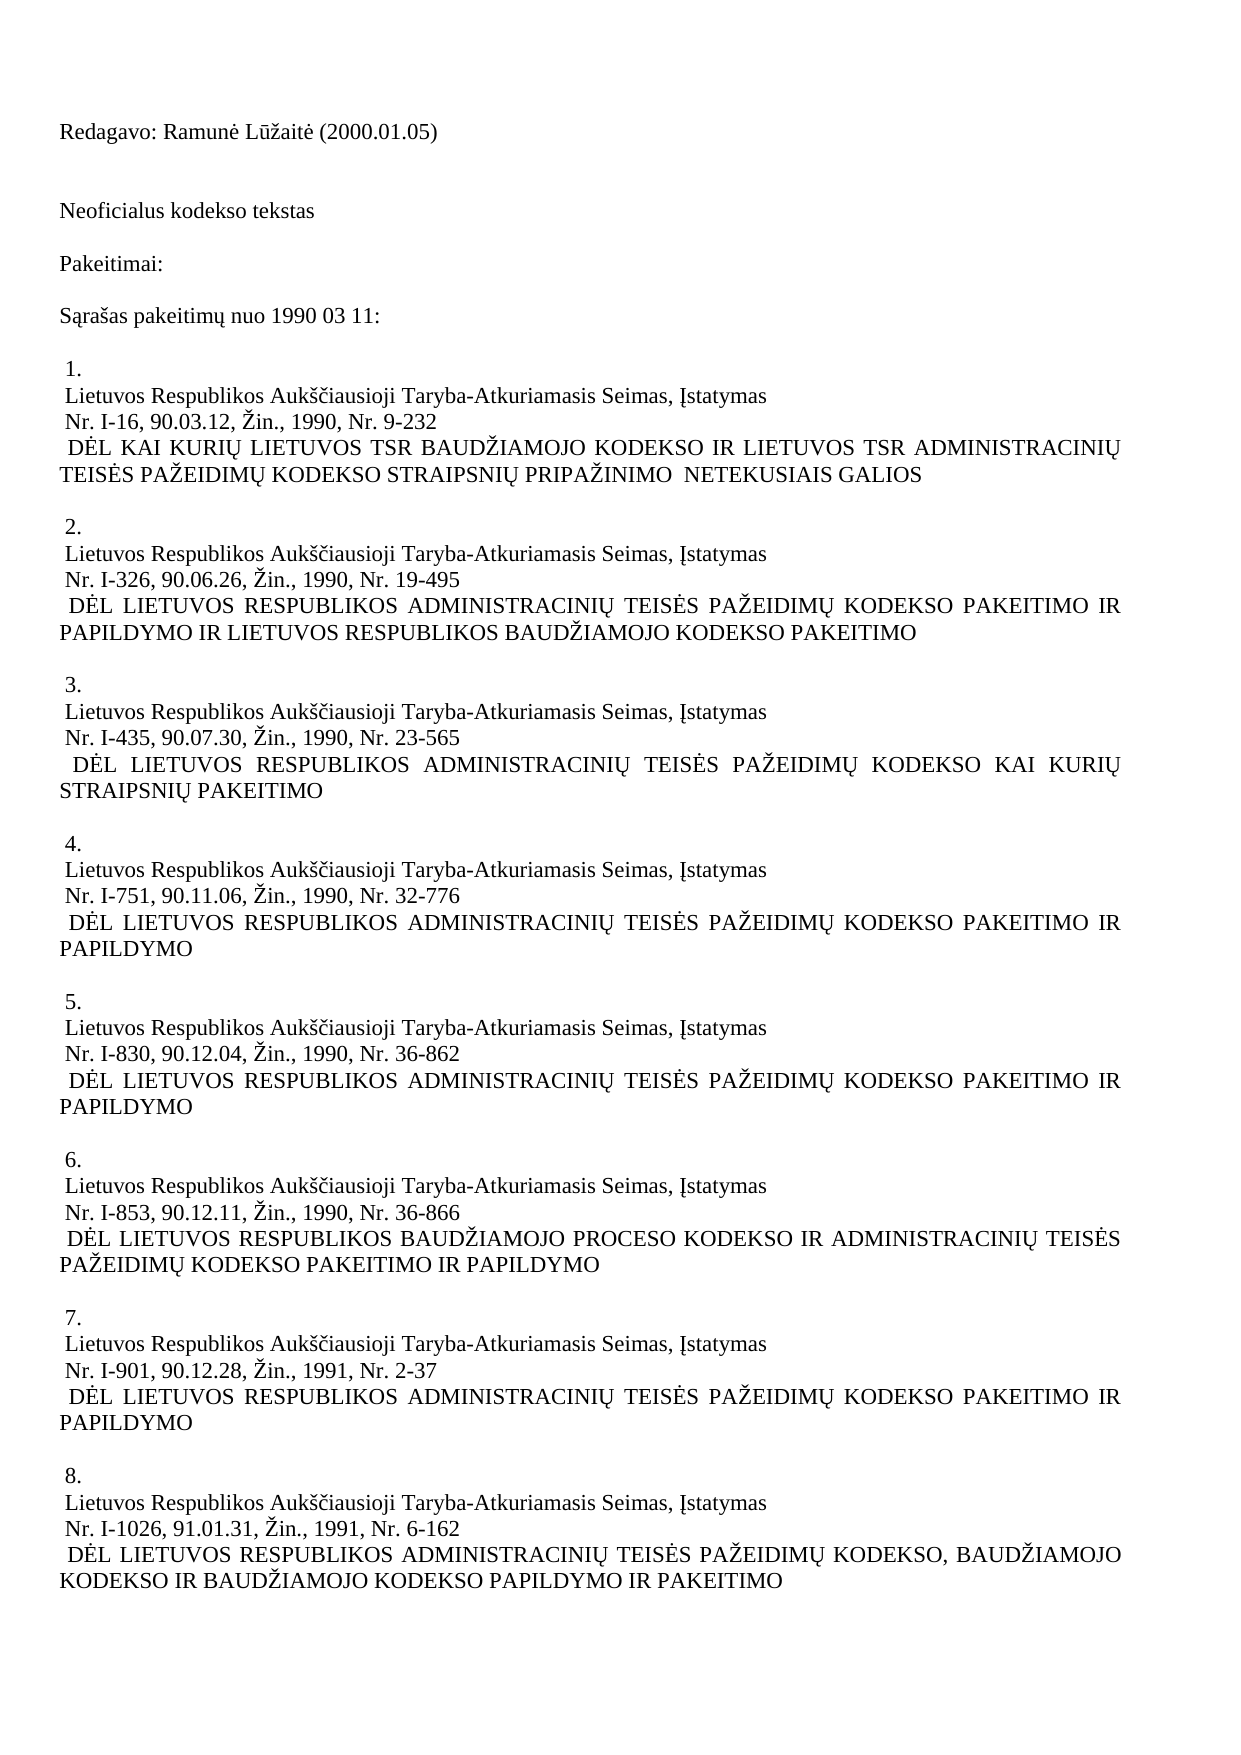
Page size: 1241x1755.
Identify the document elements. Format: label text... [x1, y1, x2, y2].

text DĖL LIETUVOS RESPUBLIKOS ADMINISTRACINIŲ TEISĖS PAŽEIDIMŲ KODEKSO PAKEITIMO IR PAPILDYMO [59, 1383, 1122, 1436]
text DĖL LIETUVOS RESPUBLIKOS ADMINISTRACINIŲ TEISĖS PAŽEIDIMŲ KODEKSO PAKEITIMO IR PAPILDYMO [59, 909, 1122, 961]
text Nr. I-1026, 91.01.31, Žin., 1991, Nr. 6-162 [59, 1515, 1122, 1541]
text Lietuvos Respublikos Aukščiausioji Taryba-Atkuriamasis Seimas, Įstatymas [59, 698, 1122, 724]
text Nr. I-751, 90.11.06, Žin., 1990, Nr. 32-776 [59, 882, 1122, 909]
text DĖL LIETUVOS RESPUBLIKOS BAUDŽIAMOJO PROCESO KODEKSO IR ADMINISTRACINIŲ TEISĖS PAŽEIDIMŲ KODEKSO PAKEITIMO IR PAPILDYMO [59, 1225, 1122, 1278]
text DĖL LIETUVOS RESPUBLIKOS ADMINISTRACINIŲ TEISĖS PAŽEIDIMŲ KODEKSO, BAUDŽIAMOJO KODEKSO IR BAUDŽIAMOJO KODEKSO PAPILDYMO IR PAKEITIMO [59, 1541, 1122, 1594]
text Lietuvos Respublikos Aukščiausioji Taryba-Atkuriamasis Seimas, Įstatymas [59, 382, 1122, 408]
text 4. [59, 830, 1122, 856]
text Nr. I-853, 90.12.11, Žin., 1990, Nr. 36-866 [59, 1199, 1122, 1225]
text Neoficialus kodekso tekstas [59, 197, 1122, 223]
text Nr. I-16, 90.03.12, Žin., 1990, Nr. 9-232 [59, 408, 1122, 434]
text 2. [59, 513, 1122, 540]
text 8. [59, 1462, 1122, 1488]
text DĖL LIETUVOS RESPUBLIKOS ADMINISTRACINIŲ TEISĖS PAŽEIDIMŲ KODEKSO KAI KURIŲ STRAIPSNIŲ PAKEITIMO [59, 751, 1122, 803]
text 3. [59, 672, 1122, 698]
text 5. [59, 988, 1122, 1014]
text Redagavo: Ramunė Lūžaitė (2000.01.05) [59, 118, 1122, 144]
text DĖL KAI KURIŲ LIETUVOS TSR BAUDŽIAMOJO KODEKSO IR LIETUVOS TSR ADMINISTRACINIŲ TEISĖS PAŽEIDIMŲ KODEKSO STRAIPSNIŲ PRIPAŽINIMO NETEKUSIAIS GALIOS [59, 434, 1122, 487]
text Nr. I-830, 90.12.04, Žin., 1990, Nr. 36-862 [59, 1041, 1122, 1067]
text Lietuvos Respublikos Aukščiausioji Taryba-Atkuriamasis Seimas, Įstatymas [59, 1330, 1122, 1357]
text Lietuvos Respublikos Aukščiausioji Taryba-Atkuriamasis Seimas, Įstatymas [59, 540, 1122, 566]
text Sąrašas pakeitimų nuo 1990 03 11: [59, 303, 1122, 329]
text Lietuvos Respublikos Aukščiausioji Taryba-Atkuriamasis Seimas, Įstatymas [59, 1488, 1122, 1515]
text Nr. I-901, 90.12.28, Žin., 1991, Nr. 2-37 [59, 1357, 1122, 1383]
text 6. [59, 1146, 1122, 1172]
text 1. [59, 355, 1122, 382]
text DĖL LIETUVOS RESPUBLIKOS ADMINISTRACINIŲ TEISĖS PAŽEIDIMŲ KODEKSO PAKEITIMO IR PAPILDYMO [59, 1067, 1122, 1119]
text Pakeitimai: [59, 250, 1122, 276]
text Lietuvos Respublikos Aukščiausioji Taryba-Atkuriamasis Seimas, Įstatymas [59, 1172, 1122, 1199]
text Nr. I-326, 90.06.26, Žin., 1990, Nr. 19-495 [59, 566, 1122, 592]
text 7. [59, 1304, 1122, 1330]
text Lietuvos Respublikos Aukščiausioji Taryba-Atkuriamasis Seimas, Įstatymas [59, 856, 1122, 882]
text DĖL LIETUVOS RESPUBLIKOS ADMINISTRACINIŲ TEISĖS PAŽEIDIMŲ KODEKSO PAKEITIMO IR PAPILDYMO IR LIETUVOS RESPUBLIKOS BAUDŽIAMOJO KODEKSO PAKEITIMO [59, 592, 1122, 645]
text Nr. I-435, 90.07.30, Žin., 1990, Nr. 23-565 [59, 724, 1122, 751]
text Lietuvos Respublikos Aukščiausioji Taryba-Atkuriamasis Seimas, Įstatymas [59, 1014, 1122, 1041]
